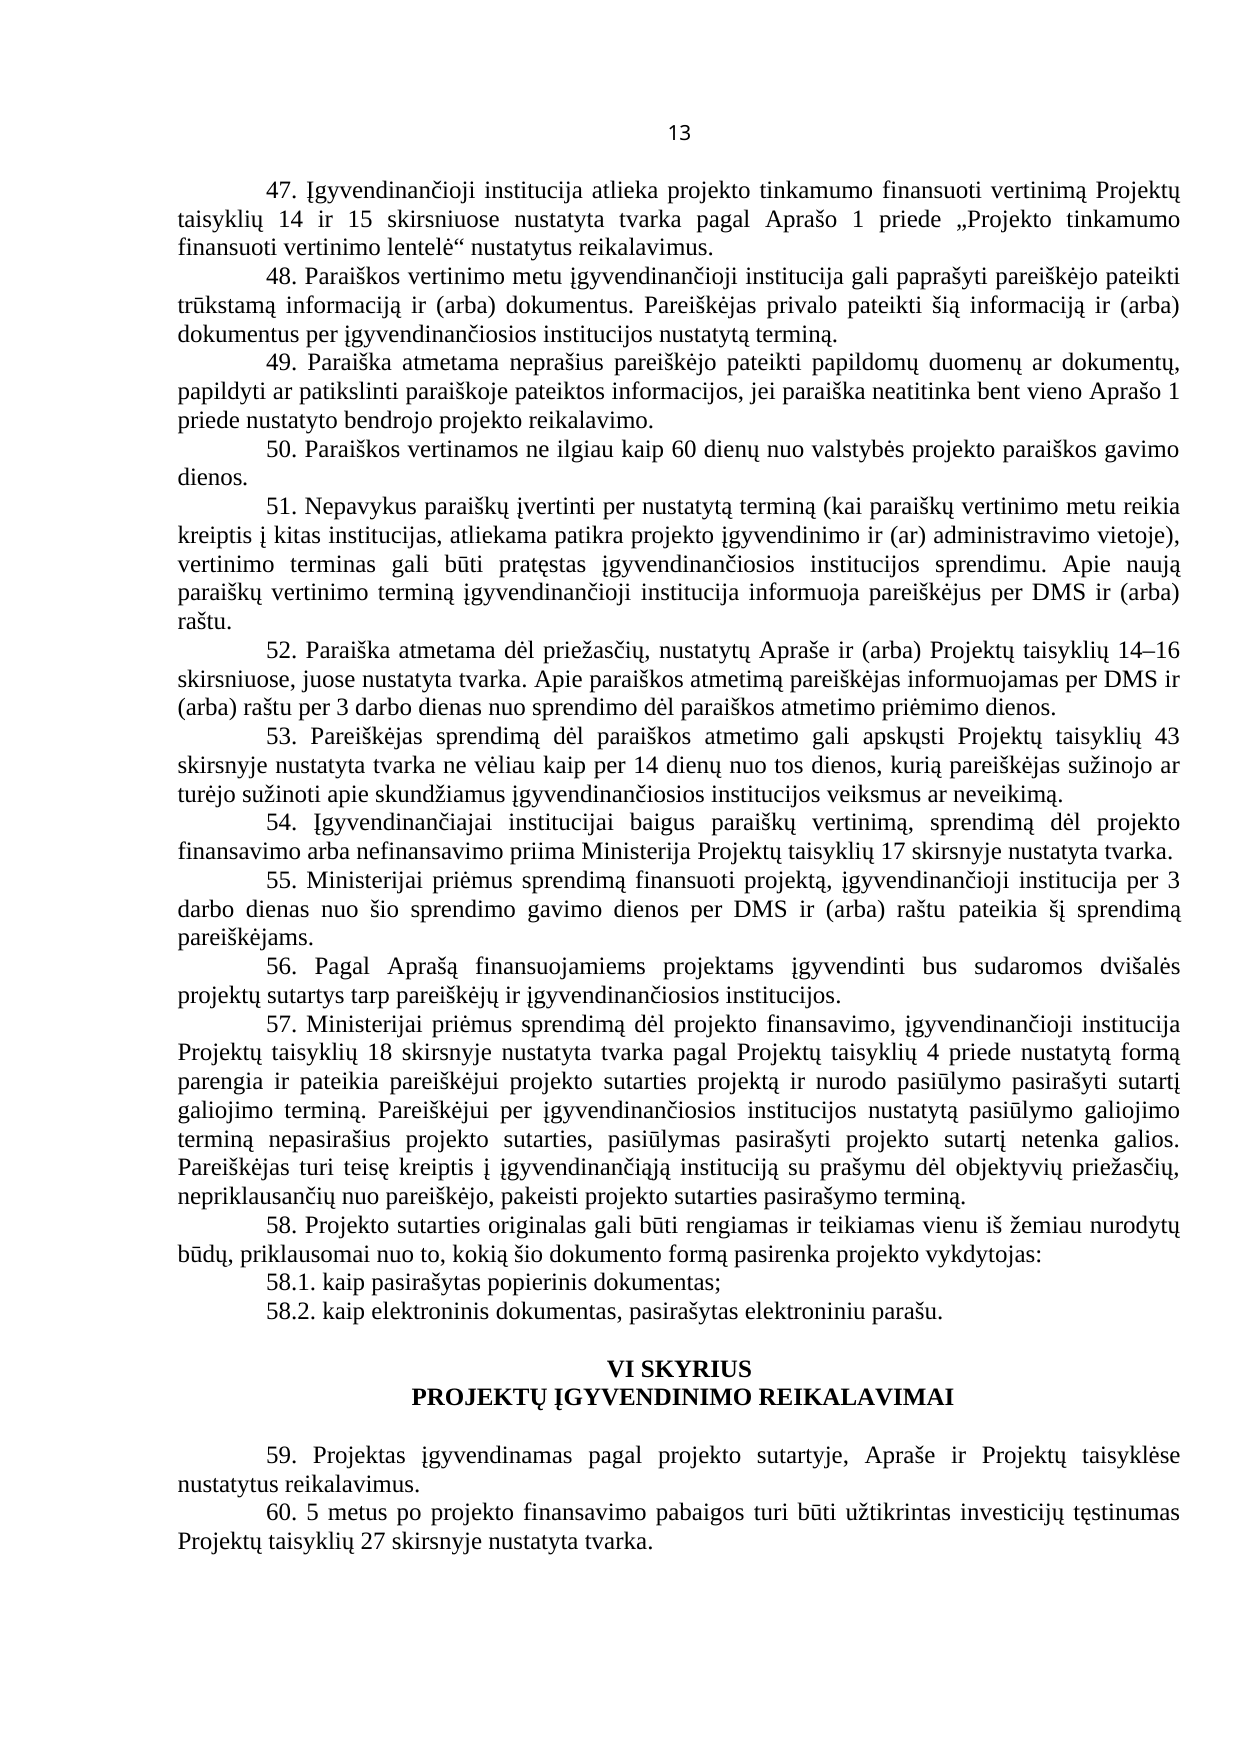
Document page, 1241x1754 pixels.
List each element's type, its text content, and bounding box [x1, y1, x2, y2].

text PROJEKTŲ ĮGYVENDINIMO REIKALAVIMAI [177, 1382, 1181, 1411]
text 58.1. kaip pasirašytas popierinis dokumentas; [177, 1267, 1181, 1296]
text 51. Nepavykus paraiškų įvertinti per nustatytą terminą (kai paraiškų vertinimo metu reikia kreiptis į kitas institucijas, atliekama patikra projekto įgyvendinimo ir (ar) administravimo vietoje), vertinimo terminas gali būti pratęstas įgyvendinančiosios institucijos sprendimu. Apie naują paraiškų vertinimo terminą įgyvendinančioji institucija informuoja pareiškėjus per DMS ir (arba) raštu. [177, 491, 1181, 635]
text 53. Pareiškėjas sprendimą dėl paraiškos atmetimo gali apskųsti Projektų taisyklių 43 skirsnyje nustatyta tvarka ne vėliau kaip per 14 dienų nuo tos dienos, kurią pareiškėjas sužinojo ar turėjo sužinoti apie skundžiamus įgyvendinančiosios institucijos veiksmus ar neveikimą. [177, 721, 1181, 807]
text 50. Paraiškos vertinamos ne ilgiau kaip 60 dienų nuo valstybės projekto paraiškos gavimo dienos. [177, 434, 1181, 491]
text 58. Projekto sutarties originalas gali būti rengiamas ir teikiamas vienu iš žemiau nurodytų būdų, priklausomai nuo to, kokią šio dokumento formą pasirenka projekto vykdytojas: [177, 1210, 1181, 1267]
text 48. Paraiškos vertinimo metu įgyvendinančioji institucija gali paprašyti pareiškėjo pateikti trūkstamą informaciją ir (arba) dokumentus. Pareiškėjas privalo pateikti šią informaciją ir (arba) dokumentus per įgyvendinančiosios institucijos nustatytą terminą. [177, 261, 1181, 347]
text 60. 5 metus po projekto finansavimo pabaigos turi būti užtikrintas investicijų tęstinumas Projektų taisyklių 27 skirsnyje nustatyta tvarka. [177, 1497, 1181, 1555]
text 58.2. kaip elektroninis dokumentas, pasirašytas elektroniniu parašu. [177, 1296, 1181, 1325]
text 52. Paraiška atmetama dėl priežasčių, nustatytų Apraše ir (arba) Projektų taisyklių 14–16 skirsniuose, juose nustatyta tvarka. Apie paraiškos atmetimą pareiškėjas informuojamas per DMS ir (arba) raštu per 3 darbo dienas nuo sprendimo dėl paraiškos atmetimo priėmimo dienos. [177, 635, 1181, 721]
text 55. Ministerijai priėmus sprendimą finansuoti projektą, įgyvendinančioji institucija per 3 darbo dienas nuo šio sprendimo gavimo dienos per DMS ir (arba) raštu pateikia šį sprendimą pareiškėjams. [177, 865, 1181, 951]
text 56. Pagal Aprašą finansuojamiems projektams įgyvendinti bus sudaromos dvišalės projektų sutartys tarp pareiškėjų ir įgyvendinančiosios institucijos. [177, 951, 1181, 1009]
text 57. Ministerijai priėmus sprendimą dėl projekto finansavimo, įgyvendinančioji institucija Projektų taisyklių 18 skirsnyje nustatyta tvarka pagal Projektų taisyklių 4 priede nustatytą formą parengia ir pateikia pareiškėjui projekto sutarties projektą ir nurodo pasiūlymo pasirašyti sutartį galiojimo terminą. Pareiškėjui per įgyvendinančiosios institucijos nustatytą pasiūlymo galiojimo terminą nepasirašius projekto sutarties, pasiūlymas pasirašyti projekto sutartį netenka galios. Pareiškėjas turi teisę kreiptis į įgyvendinančiąją instituciją su prašymu dėl objektyvių priežasčių, nepriklausančių nuo pareiškėjo, pakeisti projekto sutarties pasirašymo terminą. [177, 1009, 1181, 1210]
text 59. Projektas įgyvendinamas pagal projekto sutartyje, Apraše ir Projektų taisyklėse nustatytus reikalavimus. [177, 1440, 1181, 1497]
text 47. Įgyvendinančioji institucija atlieka projekto tinkamumo finansuoti vertinimą Projektų taisyklių 14 ir 15 skirsniuose nustatyta tvarka pagal Aprašo 1 priede „Projekto tinkamumo finansuoti vertinimo lentelė“ nustatytus reikalavimus. [177, 175, 1181, 261]
text 54. Įgyvendinančiajai institucijai baigus paraiškų vertinimą, sprendimą dėl projekto finansavimo arba nefinansavimo priima Ministerija Projektų taisyklių 17 skirsnyje nustatyta tvarka. [177, 807, 1181, 865]
text VI SKYRIUS [177, 1354, 1181, 1382]
text 49. Paraiška atmetama neprašius pareiškėjo pateikti papildomų duomenų ar dokumentų, papildyti ar patikslinti paraiškoje pateiktos informacijos, jei paraiška neatitinka bent vieno Aprašo 1 priede nustatyto bendrojo projekto reikalavimo. [177, 347, 1181, 434]
